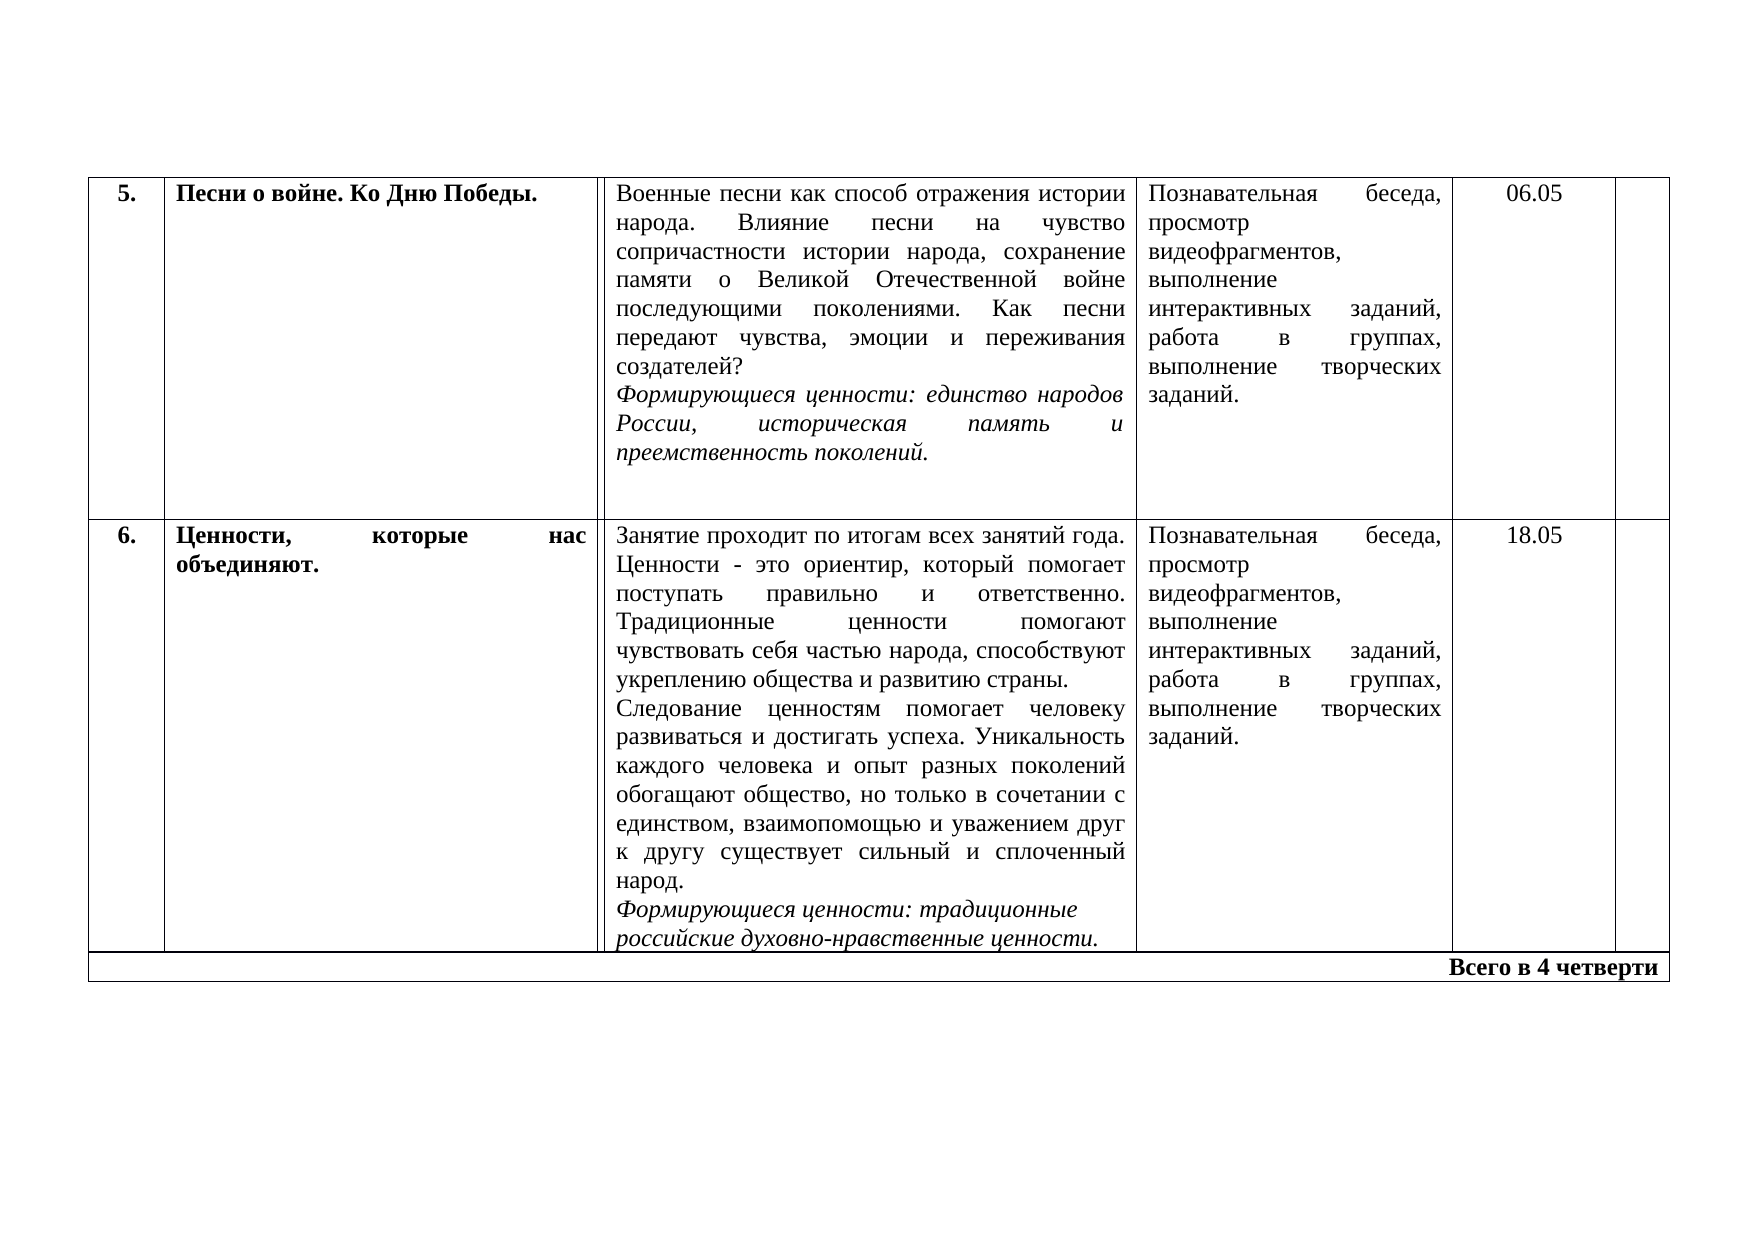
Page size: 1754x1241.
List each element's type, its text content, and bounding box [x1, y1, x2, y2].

table_cell [1616, 520, 1669, 951]
table_cell Военные песни как способ отражения истории народа. Влияние песни на чувство сопричастности истории народа, сохранение памяти о Великой Отечественной войне последующими поколениями. Как песни передают чувства, эмоции и переживания создателей? Формирующиеся ценности: единство народов России, историческая память и преемственность поколений. [605, 178, 1136, 519]
table_cell Познавательная беседа, просмотр видеофрагментов, выполнение интерактивных заданий, работа в группах, выполнение творческих заданий. [1137, 520, 1452, 951]
table_cell 1ч [598, 520, 604, 951]
table_cell 06.05 [1453, 178, 1615, 519]
table_cell Занятие проходит по итогам всех занятий года. Ценности - это ориентир, который помогает поступать правильно и ответственно. Традиционные ценности помогают чувствовать себя частью народа, способствуют укреплению общества и развитию страны. Следование ценностям помогает человеку развиваться и достигать успеха. Уникальность каждого человека и опыт разных поколений обогащают общество, но только в сочетании с единством, взаимопомощью и уважением друг к другу существует сильный и сплоченный народ. Формирующиеся ценности: традиционные российские духовно-нравственные ценности. [605, 520, 1136, 951]
table_cell Ценности, которые нас объединяют. [165, 520, 597, 951]
table_cell Песни о войне. Ко Дню Победы. [165, 178, 597, 519]
table_cell 1ч [598, 178, 604, 519]
table_cell Всего в 4 четверти [89, 953, 1669, 981]
table_cell 6. [89, 520, 164, 951]
table_cell Познавательная беседа, просмотр видеофрагментов, выполнение интерактивных заданий, работа в группах, выполнение творческих заданий. [1137, 178, 1452, 519]
table_cell 18.05 [1453, 520, 1615, 951]
table_cell [1616, 178, 1669, 519]
table_cell 5. [89, 178, 164, 519]
